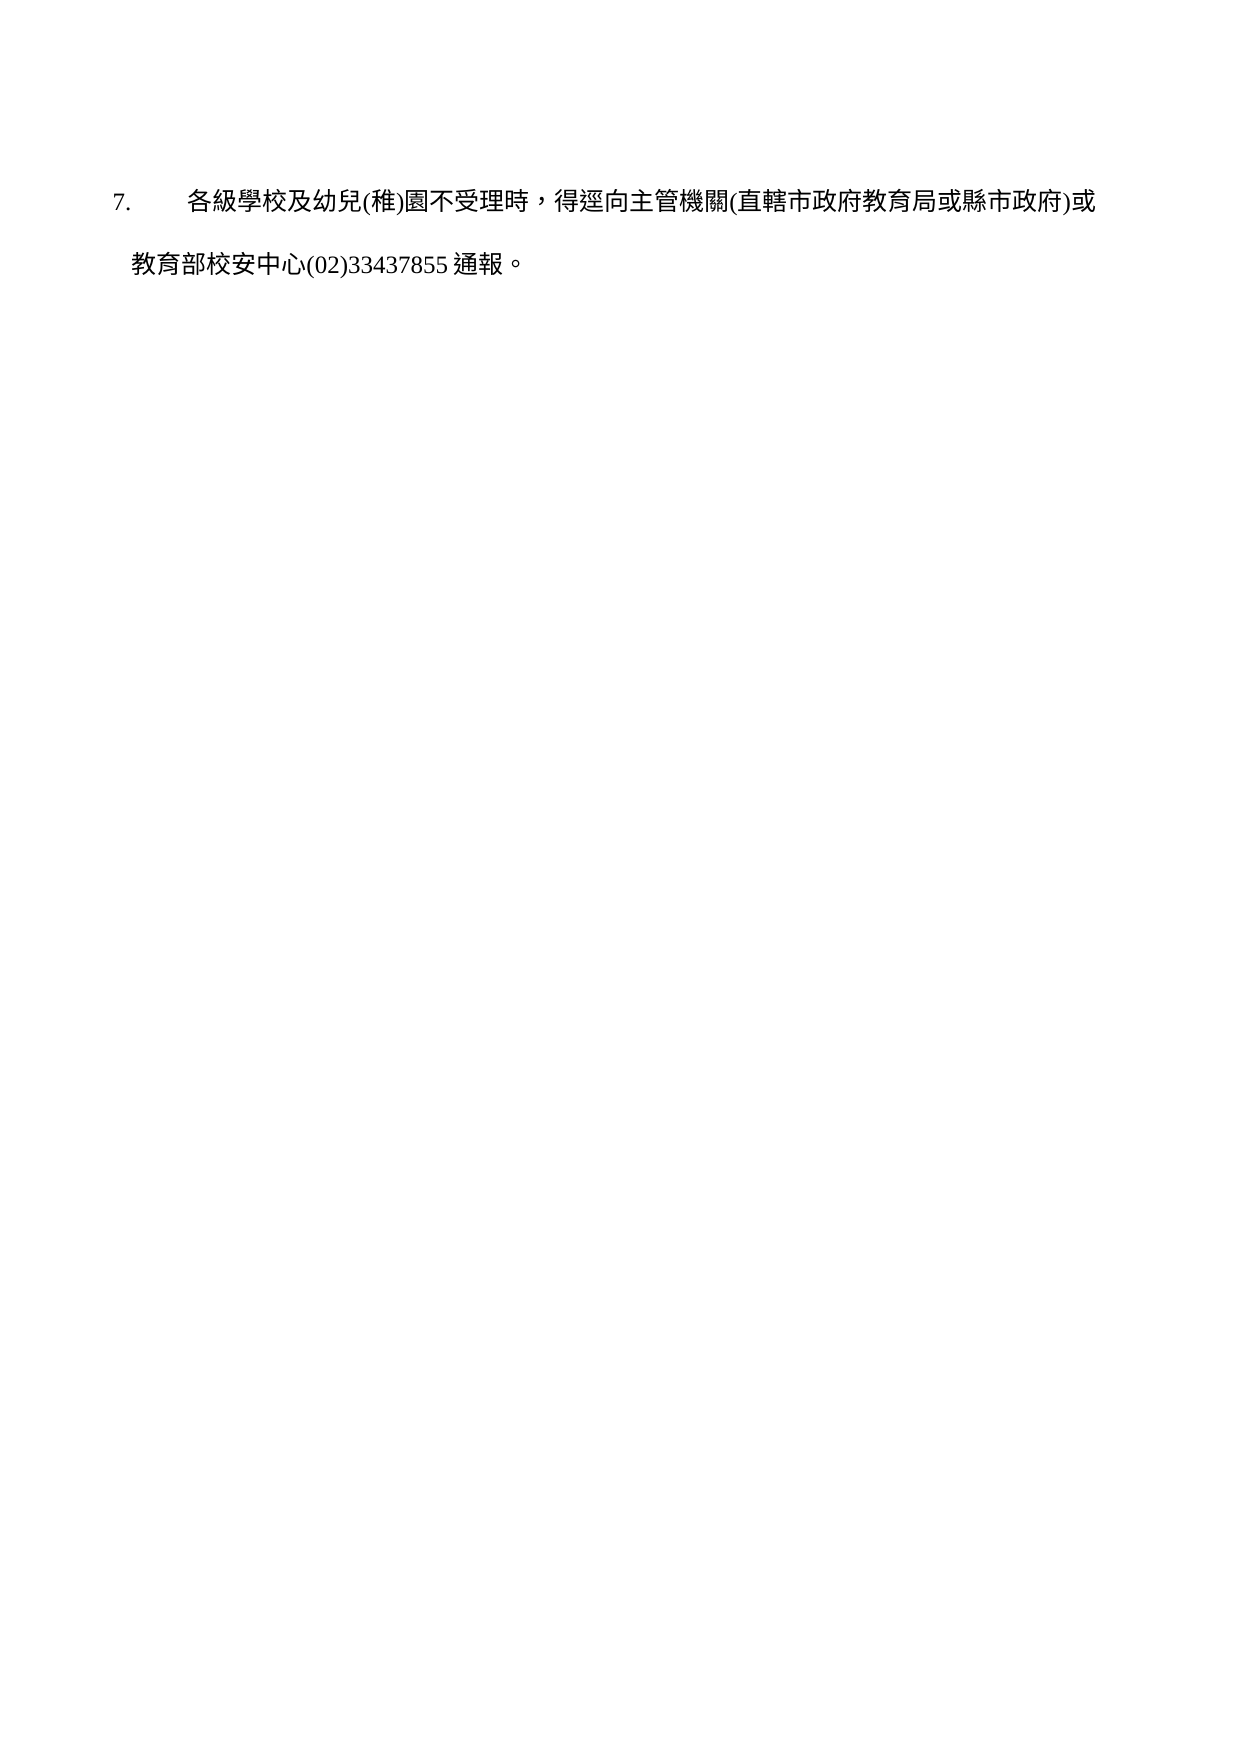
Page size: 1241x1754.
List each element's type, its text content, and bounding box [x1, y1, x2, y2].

list 各級學校及幼兒(稚)園不受理時，得逕向主管機關(直轄市政府教育局或縣市政府)或教育部校安中心(02)33437855通報。 [112, 158, 1106, 283]
